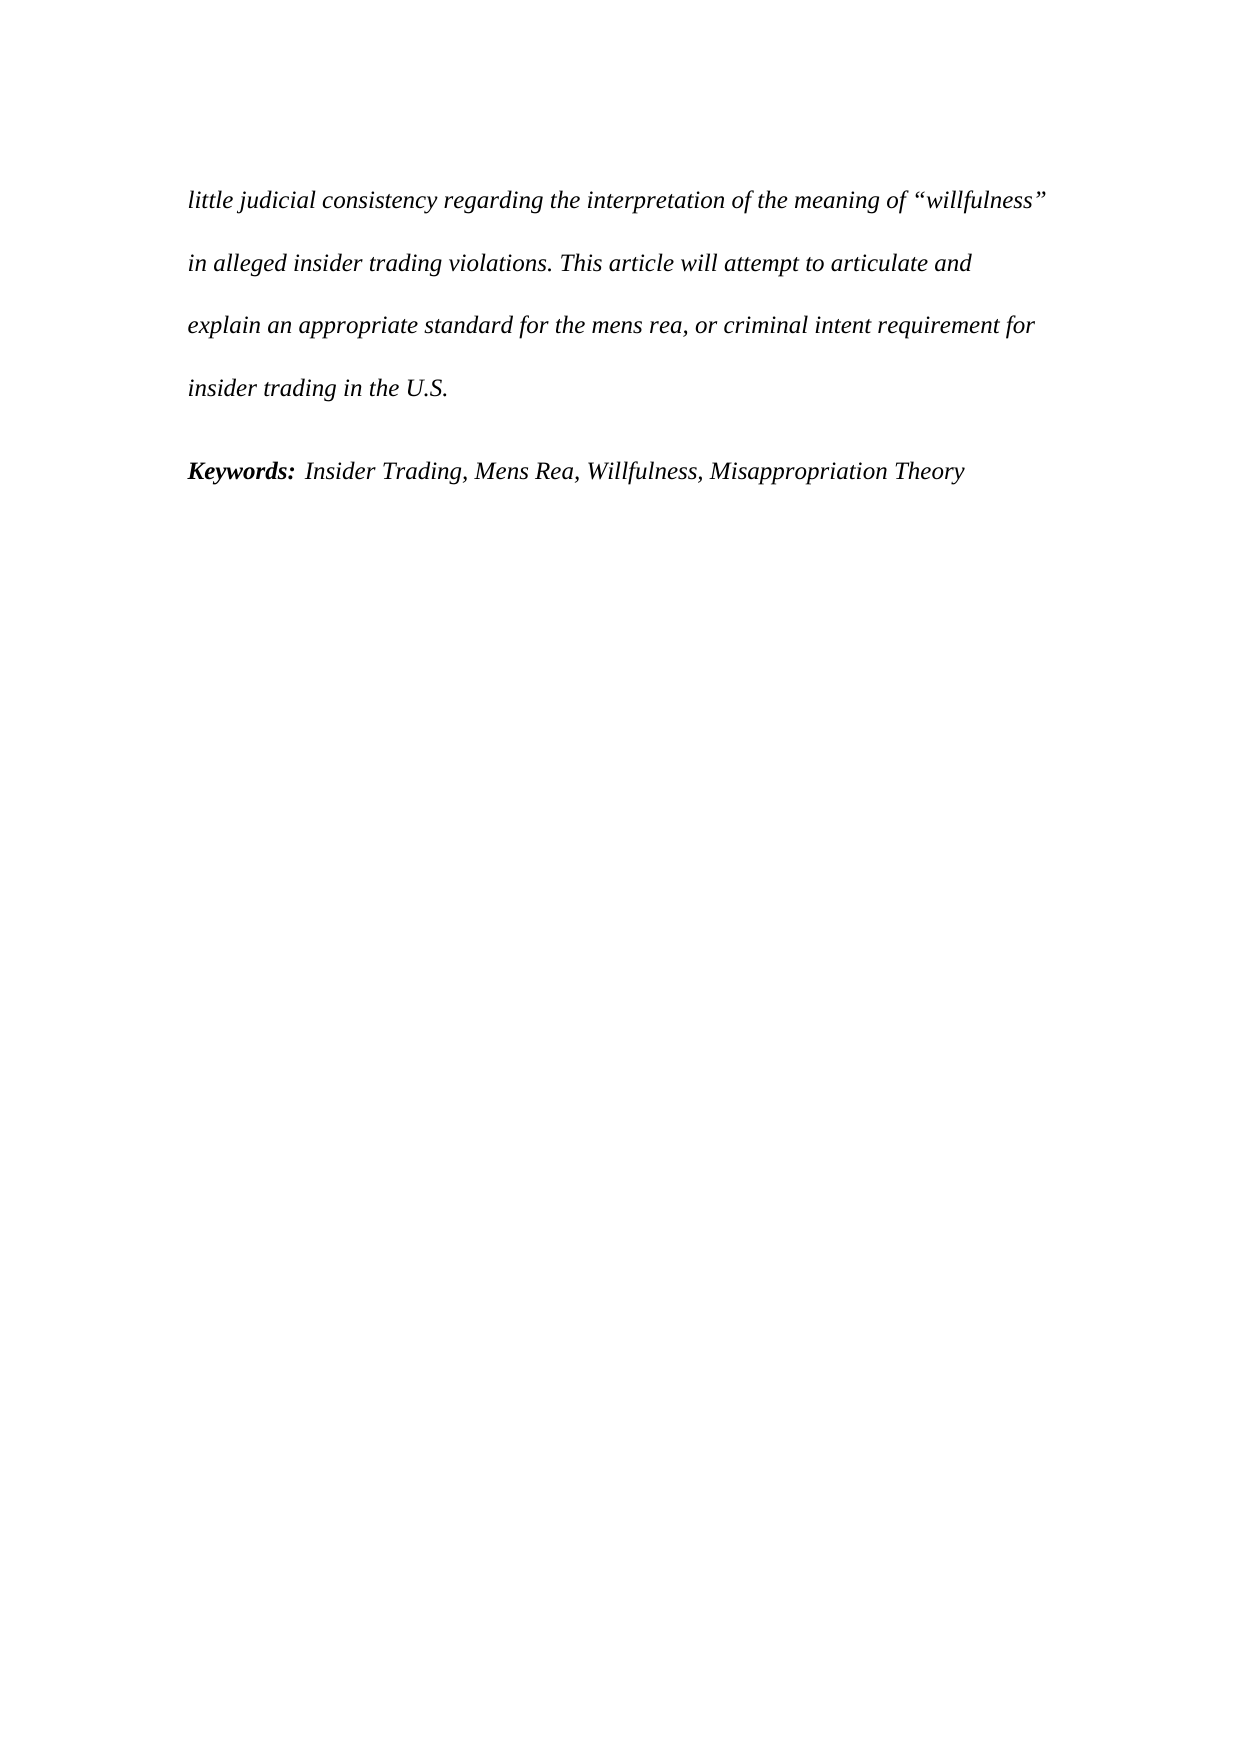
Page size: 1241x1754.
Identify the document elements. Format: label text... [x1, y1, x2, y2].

text Keywords: Insider Trading, Mens Rea, Willfulness, Misappropriation Theory [187, 429, 1053, 492]
text little judicial consistency regarding the interpretation of the meaning of “willfulness” in alleged insider trading violations. This article will attempt to articulate and explain an appropriate standard for the mens rea, or criminal intent requirement for insider trading in the U.S. [187, 158, 1053, 408]
